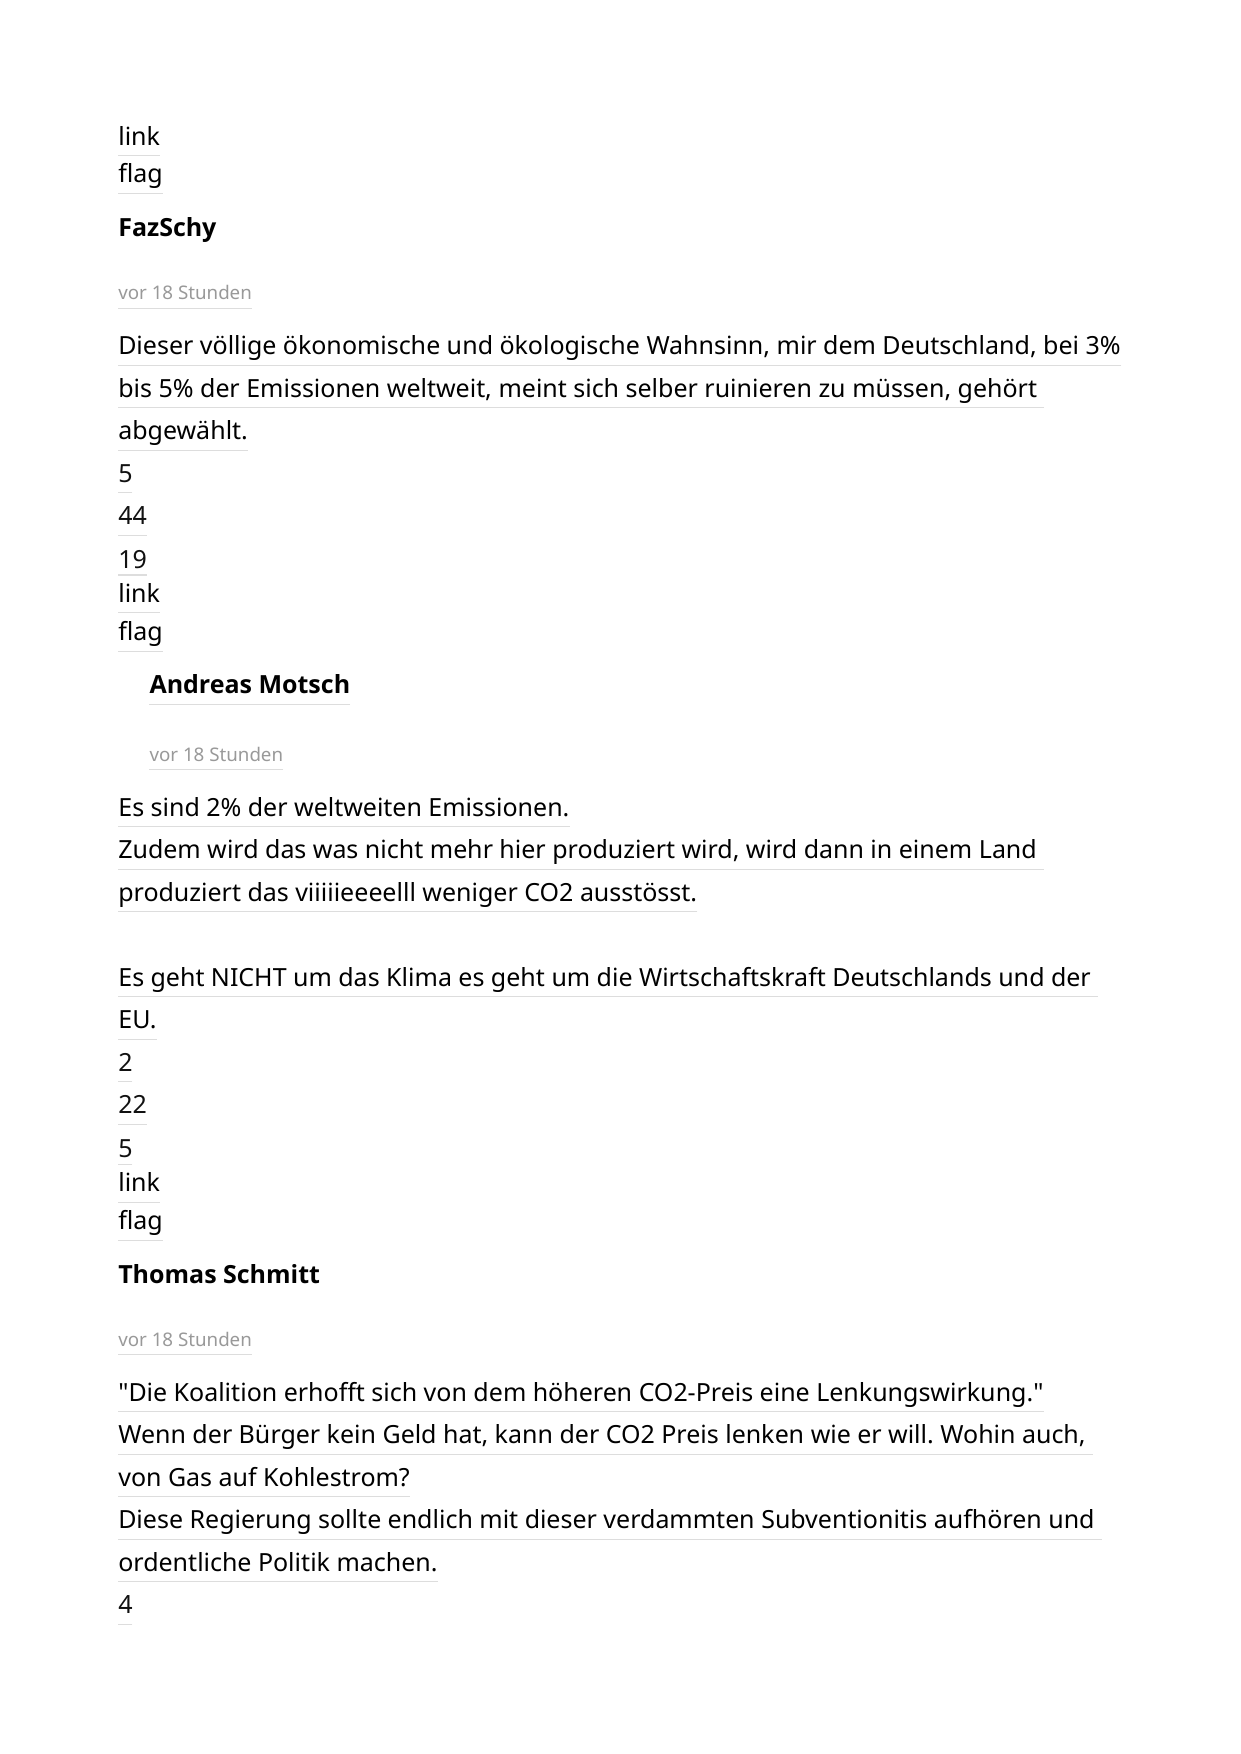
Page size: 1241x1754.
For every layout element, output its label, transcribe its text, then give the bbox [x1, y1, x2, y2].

text Es sind 2% der weltweiten Emissionen. Zudem wird das was nicht mehr hier produziert wird, wird dann in einem Land produziert das viiiiieeeelll weniger CO2 ausstösst. Es geht NICHT um das Klima es geht um die Wirtschaftskraft Deutschlands und der EU. [118, 789, 1122, 1040]
text flag [118, 1203, 1122, 1241]
text 4 [118, 1587, 1122, 1625]
text Andreas Motsch [149, 667, 1122, 705]
text 5 [118, 455, 1122, 493]
text 22 [118, 1087, 1122, 1125]
text flag [118, 613, 1122, 652]
text Dieser völlige ökonomische und ökologische Wahnsinn, mir dem Deutschland, bei 3% [118, 328, 1122, 365]
text link [118, 576, 1122, 613]
text FazSchy [118, 210, 1122, 244]
text "Die Koalition erhofft sich von dem höheren CO2-Preis eine Lenkungswirkung." Wenn der Bürger kein Geld hat, kann der CO2 Preis lenken wie er will. Wohin auch, von Gas auf Kohlestrom? Diese Regierung sollte endlich mit dieser verdammten Subventionitis aufhören und ordentliche Politik machen. [118, 1374, 1122, 1582]
text vor 18 Stunden [118, 279, 1117, 309]
text 5 [118, 1129, 1122, 1165]
text vor 18 Stunden [118, 1326, 1117, 1355]
text 19 [118, 540, 1122, 576]
text bis 5% der Emissionen weltweit, meint sich selber ruinieren zu müssen, gehört abgewählt. [118, 366, 1122, 451]
text Thomas Schmitt [118, 1256, 1122, 1291]
text link [118, 118, 1122, 156]
text 44 [118, 498, 1122, 536]
text 2 [118, 1044, 1122, 1082]
text vor 18 Stunden [149, 741, 1117, 770]
text flag [118, 156, 1122, 194]
text link [118, 1165, 1122, 1203]
